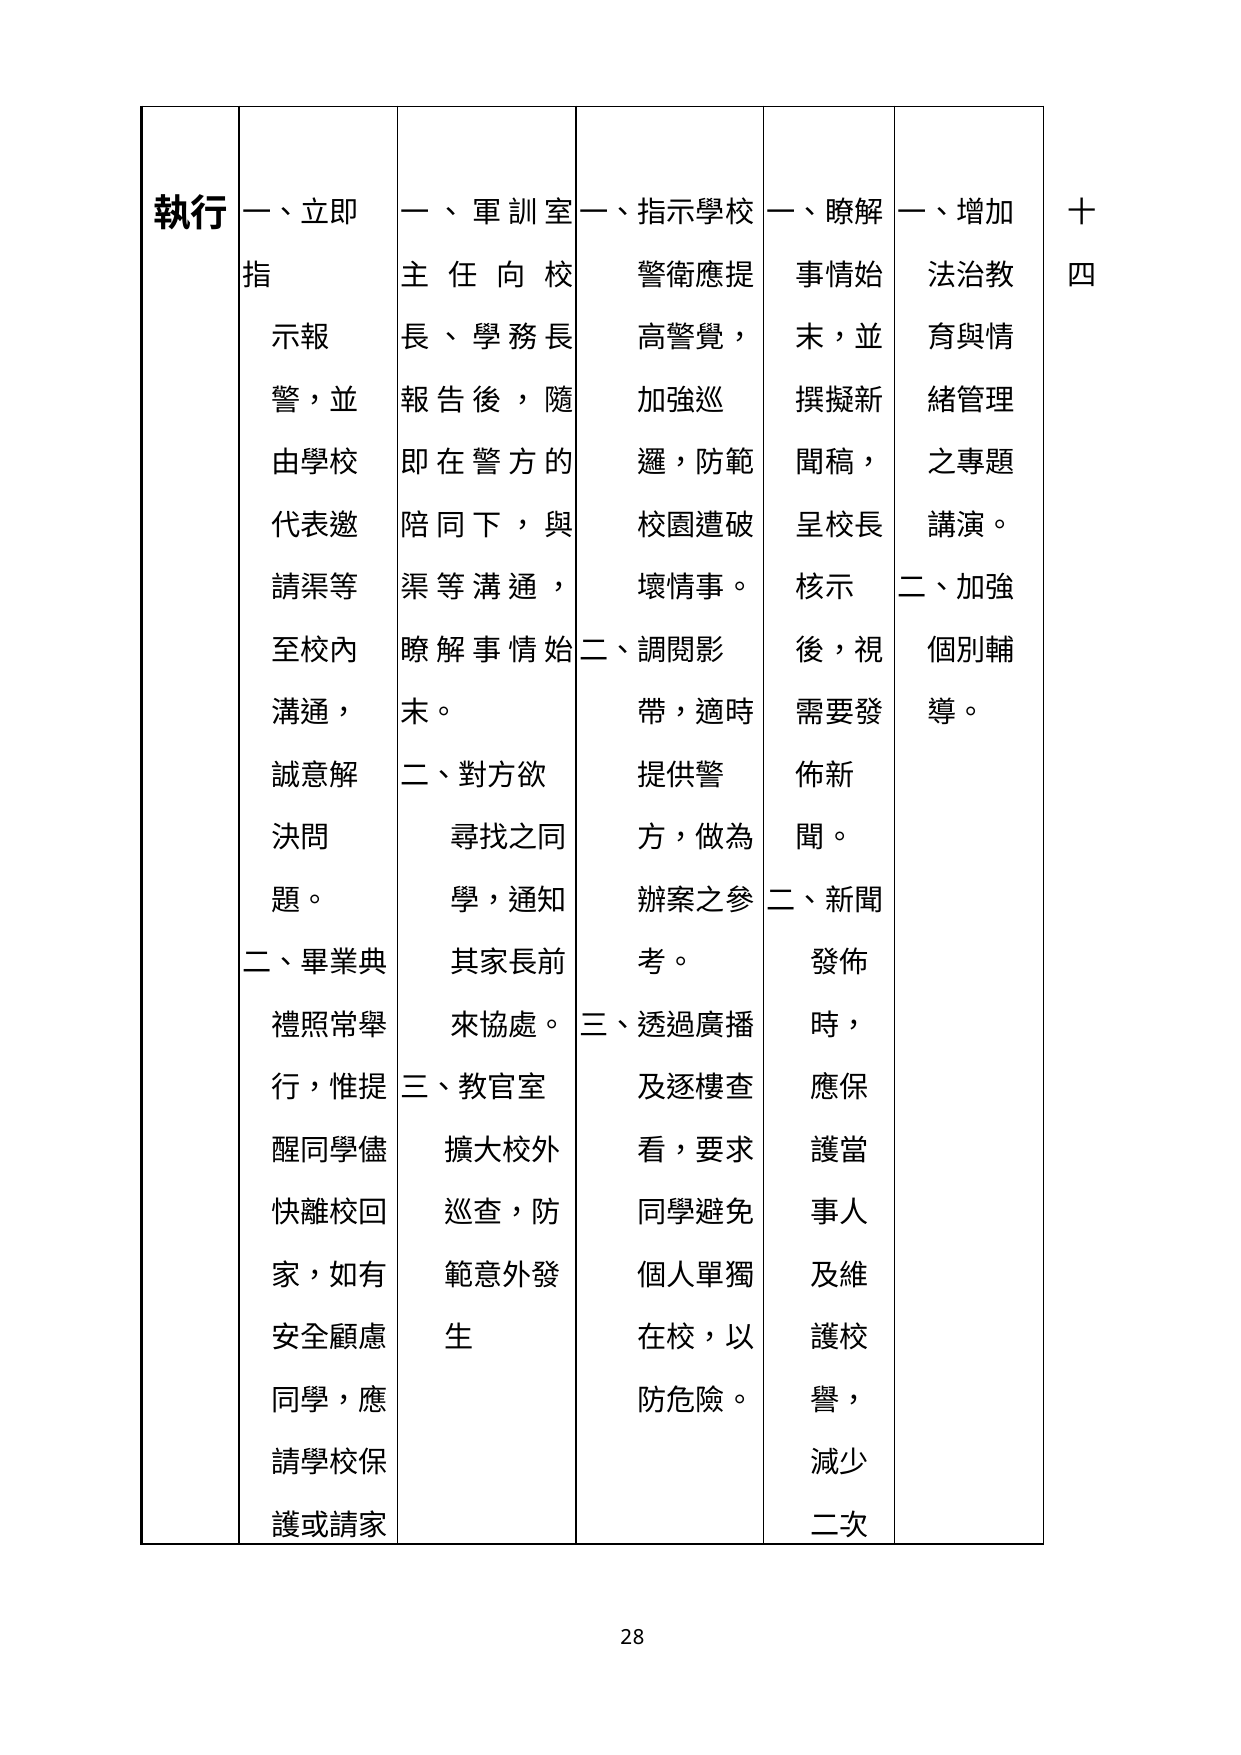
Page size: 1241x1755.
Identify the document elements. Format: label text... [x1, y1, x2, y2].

table_cell 一、增加法治教育與情緒管理之專題講演。 二、加強個別輔導。 [895, 107, 1043, 1543]
table_header 十 四 [1044, 106, 1120, 1543]
table_cell 一、立即指 示報警，並由學校代表邀請渠等至校內溝通，誠意解決問題。 二、畢業典禮照常舉行，惟提醒同學儘快離校回家，如有安全顧慮同學，應請學校保護或請家 [240, 107, 397, 1543]
table_cell 一、軍訓室主任向校長、學務長報告後，隨即在警方的陪同下，與渠等溝通，瞭解事情始末。 二、對方欲尋找之同學，通知其家長前來協處。 三、教官室擴大校外巡查，防範意外發生 [398, 107, 575, 1543]
table_cell 一、指示學校警衛應提高警覺，加強巡邏，防範校園遭破壞情事。 二、調閱影帶，適時提供警方，做為辦案之參考。 三、透過廣播及逐樓查看，要求同學避免個人單獨在校，以防危險。 [577, 107, 763, 1543]
table_cell 一、瞭解 事情始末，並撰擬新聞稿，呈校長核示後，視需要發佈新聞。 二、新聞發佈時，應保護當事人及維護校譽，減少二次 [764, 107, 894, 1543]
table_cell 執行 [143, 107, 238, 1543]
